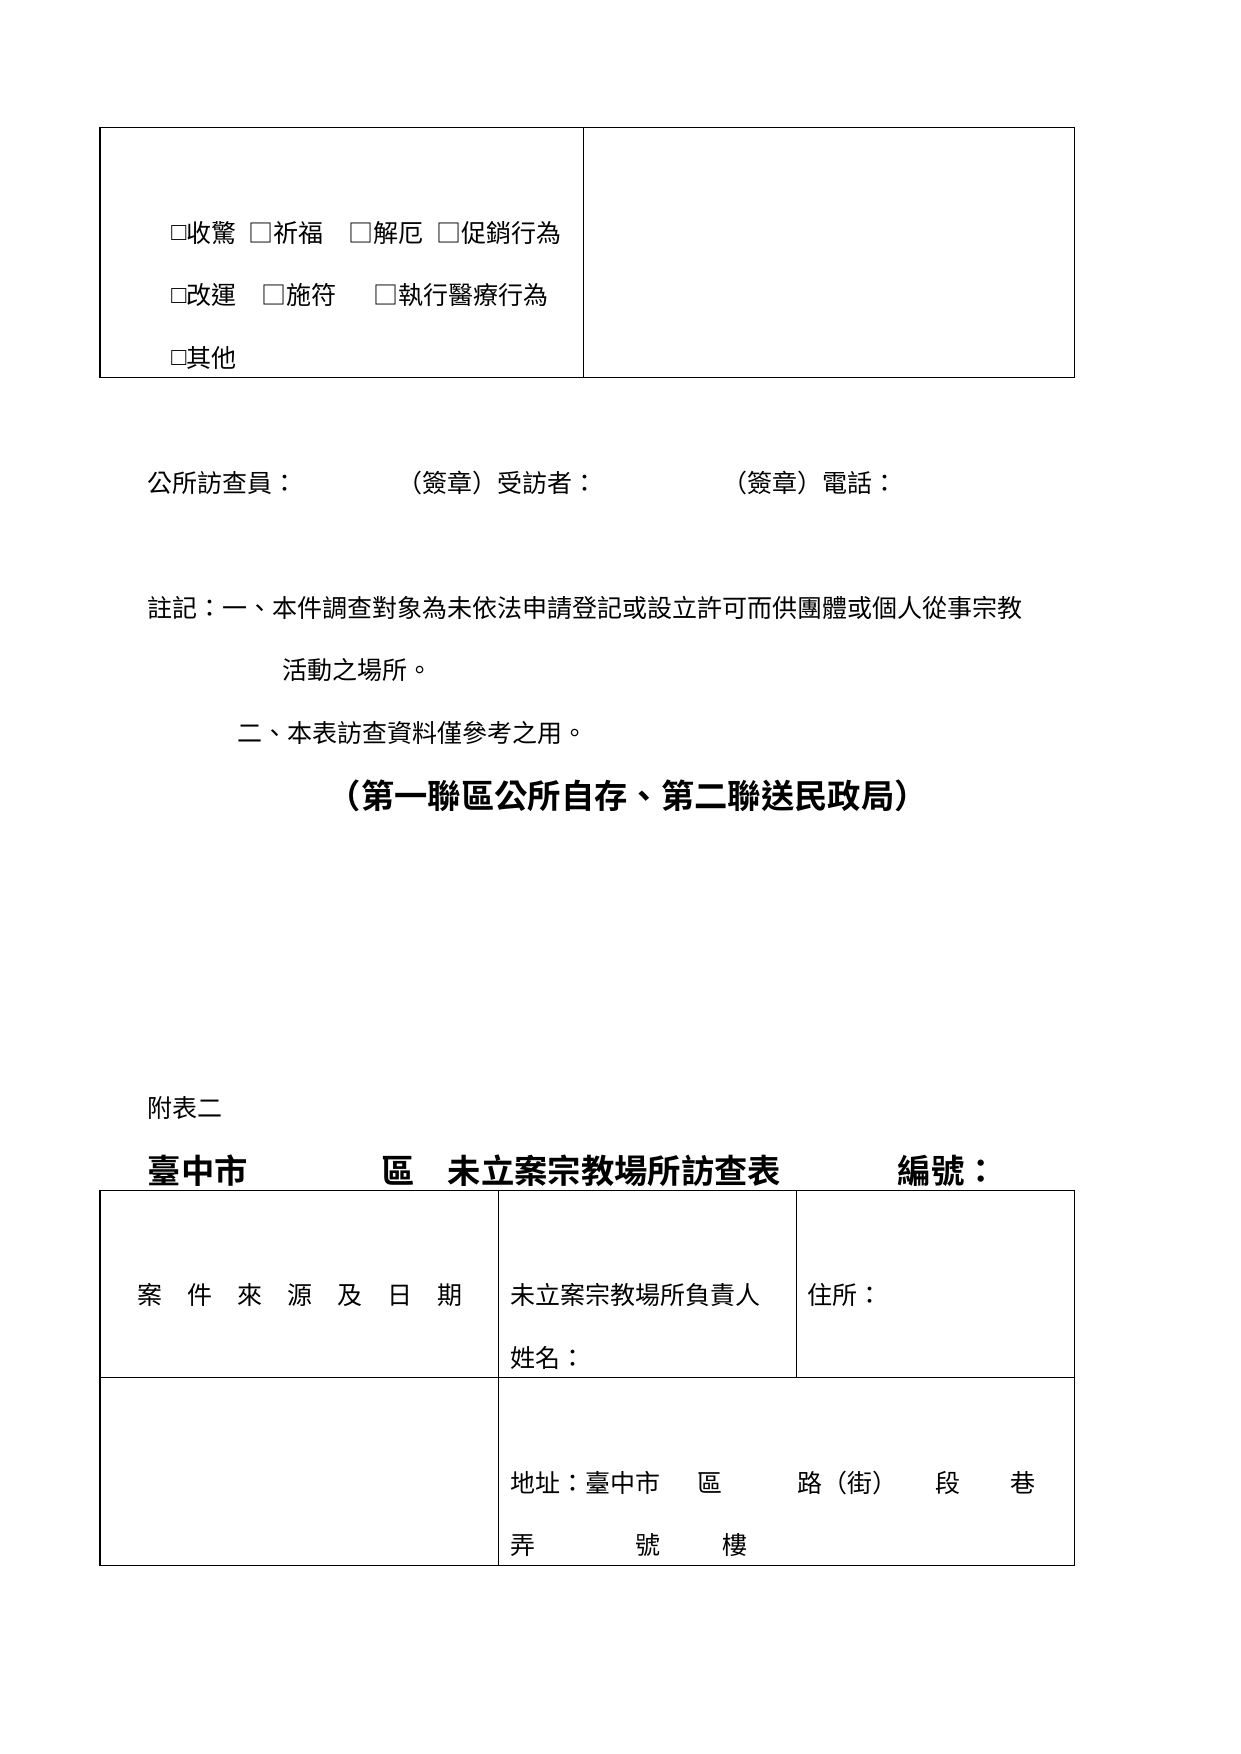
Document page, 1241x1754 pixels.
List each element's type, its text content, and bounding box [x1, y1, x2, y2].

table_header 案 件 來 源 及 日 期 [101, 1191, 498, 1377]
table_cell 地址：臺中市 區 路（街） 段 巷 弄 號 樓 [499, 1378, 1074, 1564]
text 活動之場所。 [148, 627, 1092, 689]
text 二、本表訪查資料僅參考之用。 [148, 689, 1092, 752]
table_header 住所： [797, 1191, 1074, 1377]
text 臺中市 區 未立案宗教場所訪查表 編號： [148, 1127, 1092, 1189]
table_header □收驚 □祈福 □解厄 □促銷行為 □改運 □施符 □執行醫療行為 □其他 [101, 128, 583, 377]
table_cell [101, 1378, 498, 1564]
text 公所訪查員： （簽章）受訪者： （簽章）電話： [148, 439, 1092, 502]
text （第一聯區公所自存、第二聯送民政局） [148, 752, 1092, 814]
text 註記：一、本件調查對象為未依法申請登記或設立許可而供團體或個人從事宗教 [148, 564, 1092, 627]
text 附表二 [148, 1064, 1092, 1127]
table_header 未立案宗教場所負責人 姓名： [499, 1191, 796, 1377]
table_header [584, 128, 1074, 377]
